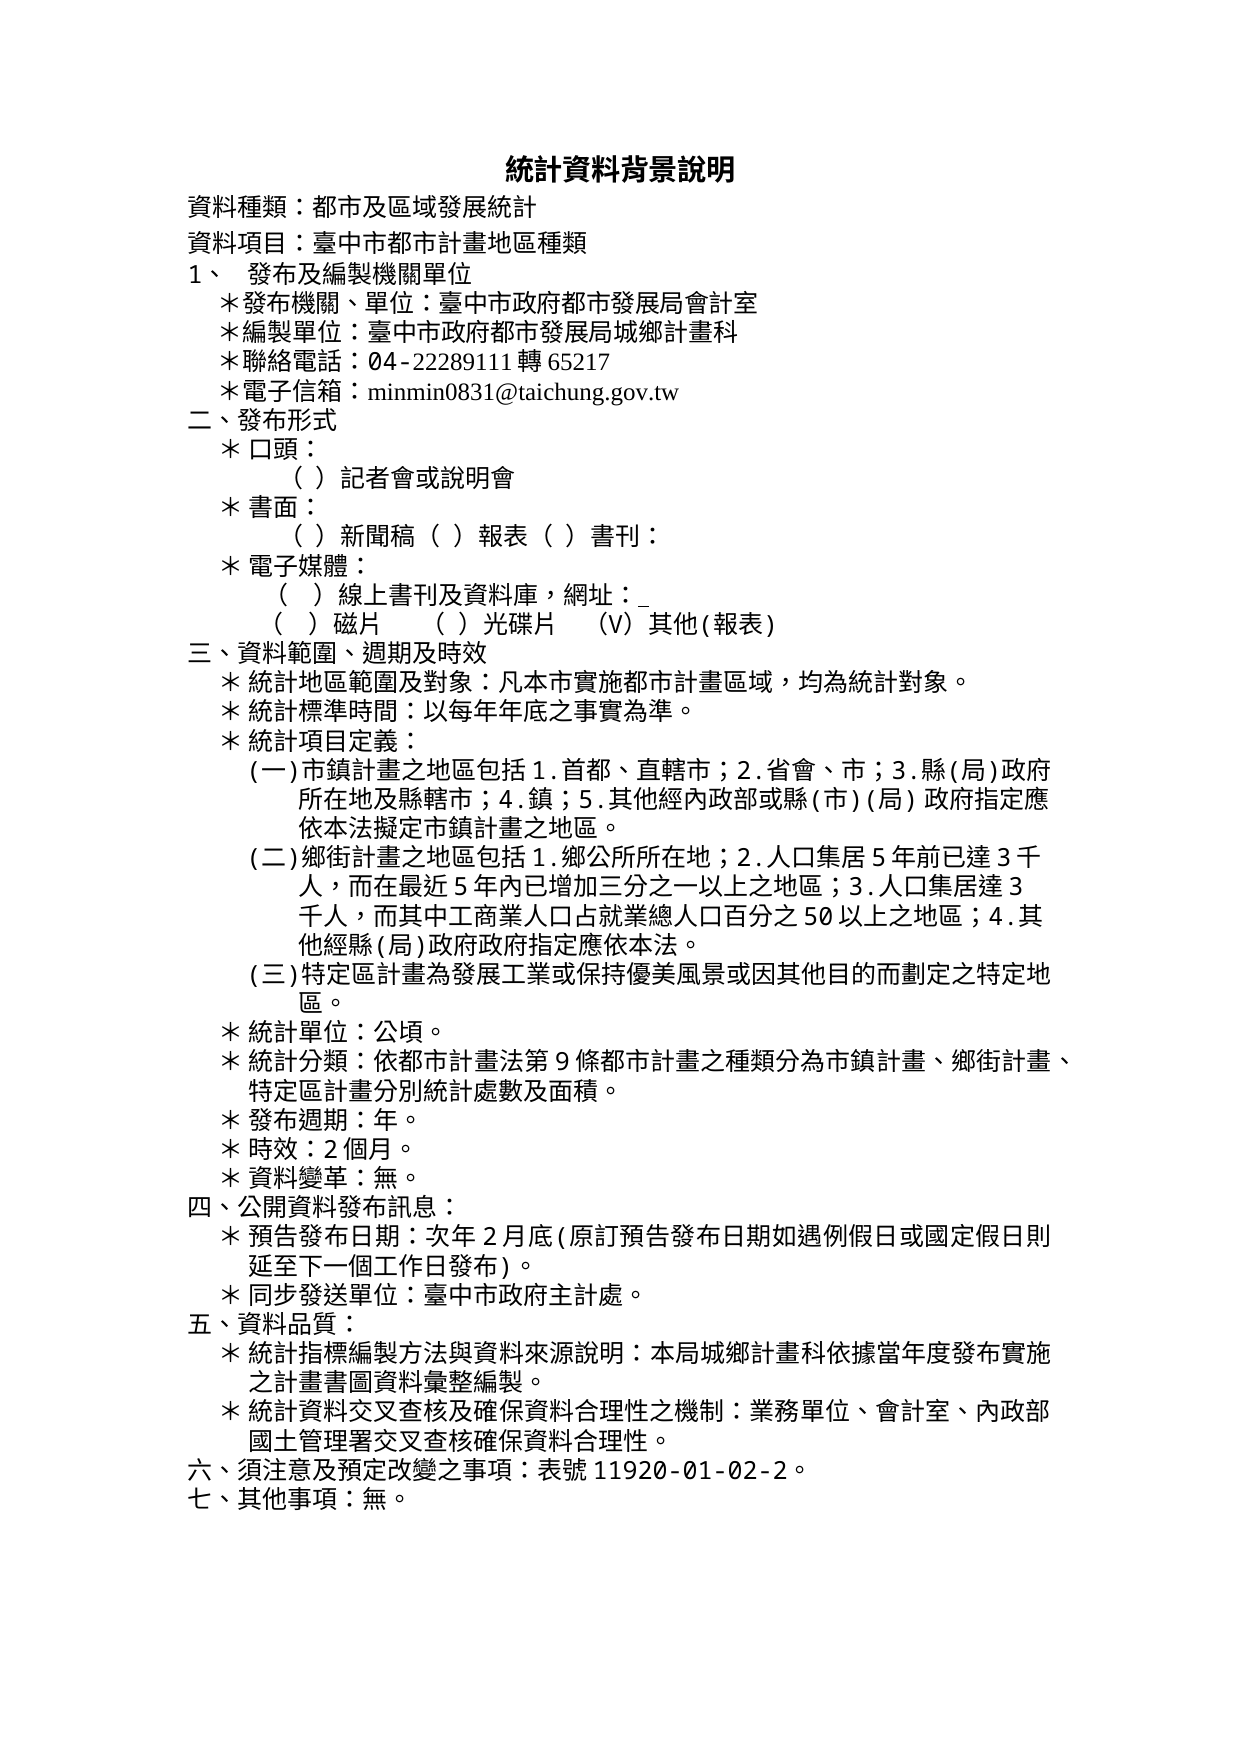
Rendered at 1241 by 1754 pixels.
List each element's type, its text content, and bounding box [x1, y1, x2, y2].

text （ ）記者會或說明會 [218, 464, 1053, 493]
list 資料變革：無。 [218, 1164, 1053, 1193]
list 統計項目定義： [218, 727, 1053, 756]
list 口頭： [218, 435, 1053, 464]
list 同步發送單位：臺中市政府主計處。 [218, 1281, 1053, 1310]
text 六、須注意及預定改變之事項：表號11920-01-02-2。 [187, 1456, 1053, 1485]
list 預告發布日期：次年2月底(原訂預告發布日期如遇例假日或國定假日則延至下一個工作日發布)。 [218, 1222, 1053, 1281]
text (一)市鎮計畫之地區包括1.首都、直轄市；2.省會、市；3.縣(局)政府所在地及縣轄市；4.鎮；5.其他經內政部或縣(市)(局) 政府指定應依本法擬定市鎮計畫之地區。 [246, 756, 1053, 843]
text 資料種類：都市及區域發展統計 [187, 187, 1053, 224]
text ＊編製單位：臺中市政府都市發展局城鄉計畫科 [217, 318, 1053, 347]
text ＊發布機關、單位：臺中市政府都市發展局會計室 [217, 289, 1053, 318]
list 統計指標編製方法與資料來源說明：本局城鄉計畫科依據當年度發布實施之計畫書圖資料彙整編製。 [218, 1339, 1053, 1397]
list 統計單位：公頃。 [218, 1018, 1053, 1047]
text ＊電子信箱：minmin0831@taichung.gov.tw [217, 377, 1053, 406]
text 三、資料範圍、週期及時效 [187, 639, 1053, 668]
text 七、其他事項：無。 [187, 1485, 1053, 1514]
text 二、發布形式 [187, 406, 1053, 435]
text 統計資料背景說明 [187, 150, 1053, 187]
text (三)特定區計畫為發展工業或保持優美風景或因其他目的而劃定之特定地區。 [246, 960, 1053, 1018]
list 時效：2個月。 [218, 1135, 1053, 1164]
text 五、資料品質： [187, 1310, 1053, 1339]
list 統計標準時間：以每年年底之事實為準。 [218, 697, 1053, 727]
list 發布及編製機關單位 [187, 260, 1053, 289]
list 電子媒體： [218, 552, 1053, 581]
text 資料項目：臺中市都市計畫地區種類 [187, 224, 1053, 260]
text （ ）線上書刊及資料庫，網址： [248, 581, 1106, 610]
list 統計分類：依都市計畫法第9條都市計畫之種類分為市鎮計畫、鄉街計畫、特定區計畫分別統計處數及面積。 [218, 1047, 1053, 1106]
list 統計地區範圍及對象：凡本市實施都市計畫區域，均為統計對象。 [218, 668, 1053, 697]
list 統計資料交叉查核及確保資料合理性之機制：業務單位、會計室、內政部 國土管理署交叉查核確保資料合理性。 [218, 1397, 1053, 1456]
list 發布週期：年。 [218, 1106, 1053, 1135]
text （ ）新聞稿（ ）報表（ ）書刊： [218, 522, 1053, 552]
list 書面： [218, 493, 1053, 522]
text (二)鄉街計畫之地區包括1.鄉公所所在地；2.人口集居5年前已達3千人，而在最近5年內已增加三分之一以上之地區；3.人口集居達3千人，而其中工商業人口占就業總人口百分之50以上之地區；4.其他經縣(局)政府政府指定應依本法。 [246, 843, 1053, 960]
text 四、公開資料發布訊息： [187, 1193, 1053, 1222]
text （ ）磁片 （ ）光碟片 （V）其他(報表) [258, 610, 1058, 639]
text ＊聯絡電話：04-22289111轉65217 [217, 347, 1053, 377]
